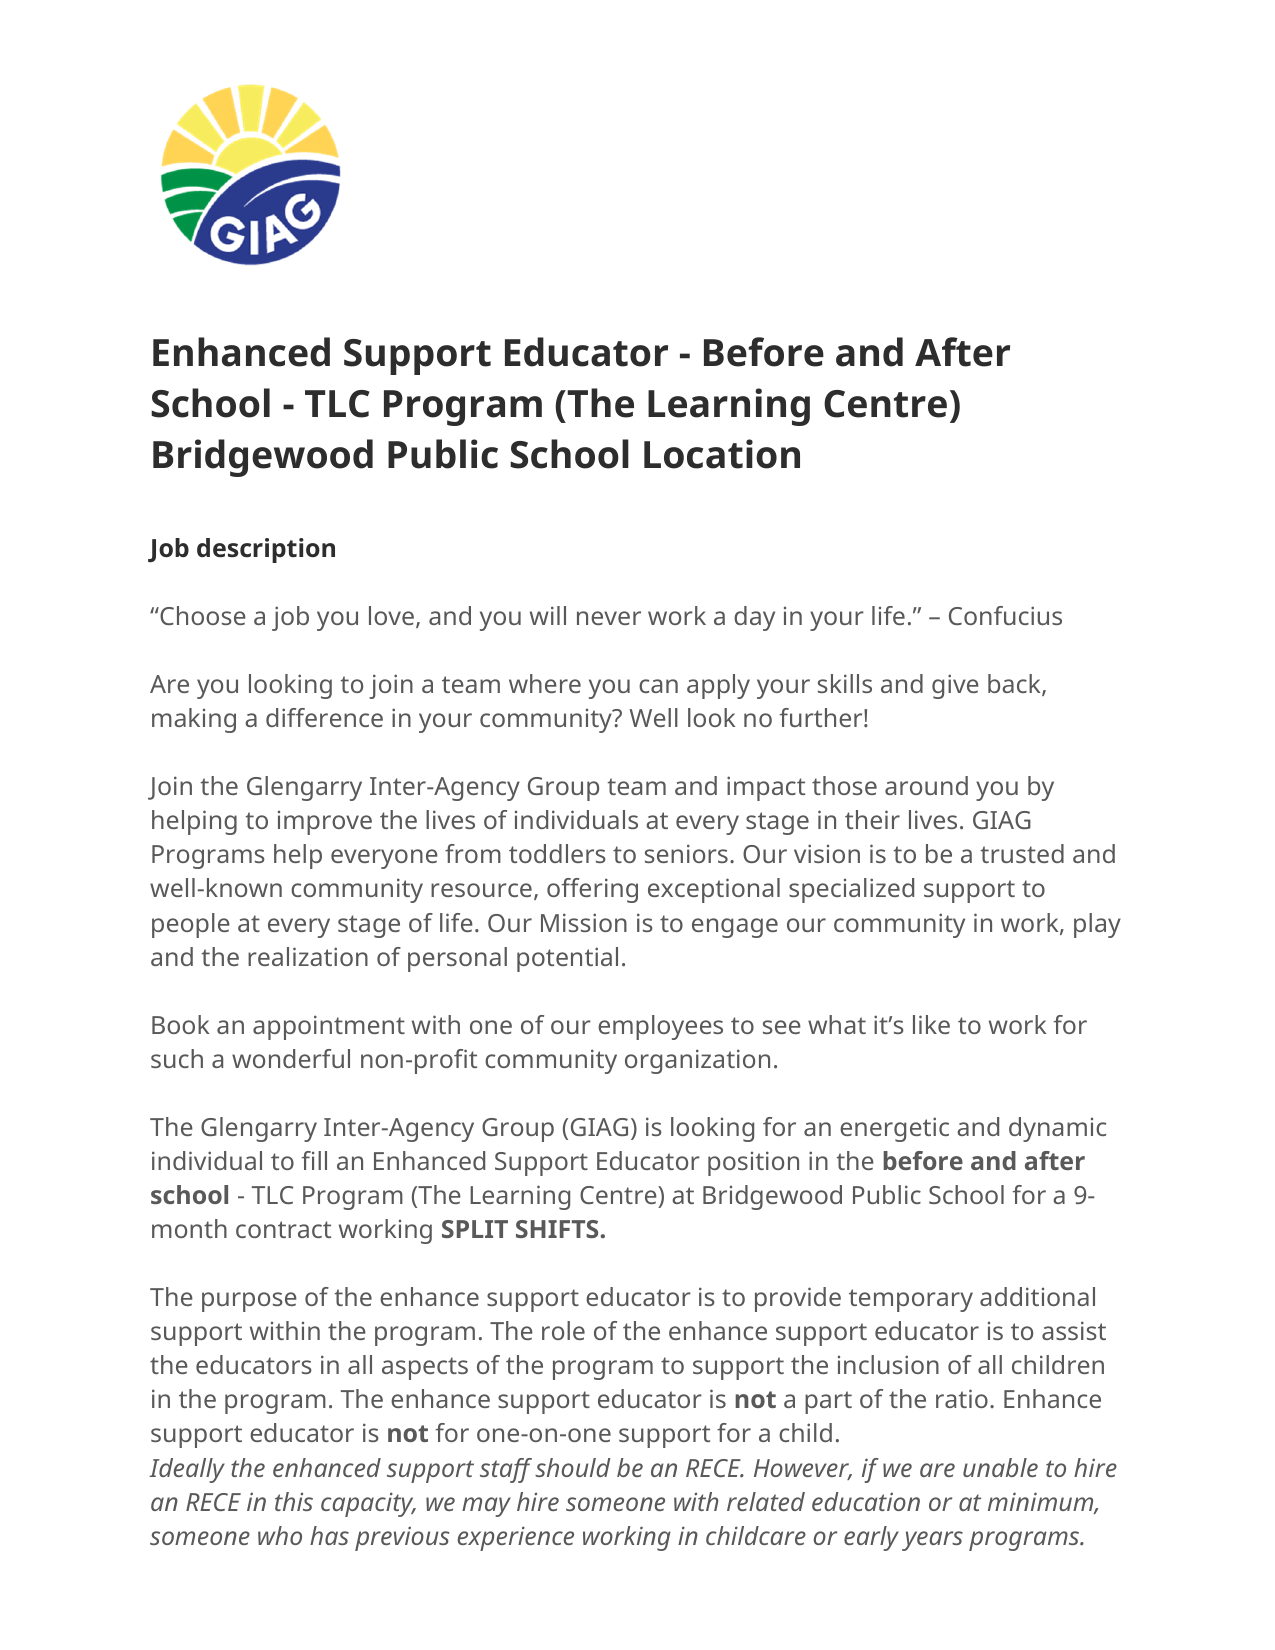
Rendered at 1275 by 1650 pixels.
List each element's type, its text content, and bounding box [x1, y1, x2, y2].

text Join the Glengarry Inter-Agency Group team and impact those around you by helping to improve the lives of individuals at every stage in their lives. GIAG Programs help everyone from toddlers to seniors. Our vision is to be a trusted and well-known community resource, offering exceptional specialized support to people at every stage of life. Our Mission is to engage our community in work, play and the realization of personal potential. [150, 769, 1125, 973]
text The Glengarry Inter-Agency Group (GIAG) is looking for an energetic and dynamic individual to fill an Enhanced Support Educator position in the before and after school - TLC Program (The Learning Centre) at Bridgewood Public School for a 9-month contract working SPLIT SHIFTS. [150, 1109, 1125, 1246]
subtitle Enhanced Support Educator - Before and After School - TLC Program (The Learning Centre) Bridgewood Public School Location [150, 326, 1125, 479]
text Are you looking to join a team where you can apply your skills and give back, making a difference in your community? Well look no further! [150, 667, 1125, 735]
text Book an appointment with one of our employees to see what it’s like to work for such a wonderful non-profit community organization. [150, 1007, 1125, 1076]
subtitle Job description [150, 531, 1125, 564]
text “Choose a job you love, and you will never work a day in your life.” – Confucius [150, 599, 1125, 633]
text The purpose of the enhance support educator is to provide temporary additional support within the program. The role of the enhance support educator is to assist the educators in all aspects of the program to support the inclusion of all children in the program. The enhance support educator is not a part of the ratio. Enhance support educator is not for one-on-one support for a child. [150, 1280, 1125, 1450]
text Ideally the enhanced support staff should be an RECE. However, if we are unable to hire an RECE in this capacity, we may hire someone with related education or at minimum, someone who has previous experience working in childcare or early years programs. [150, 1450, 1125, 1552]
